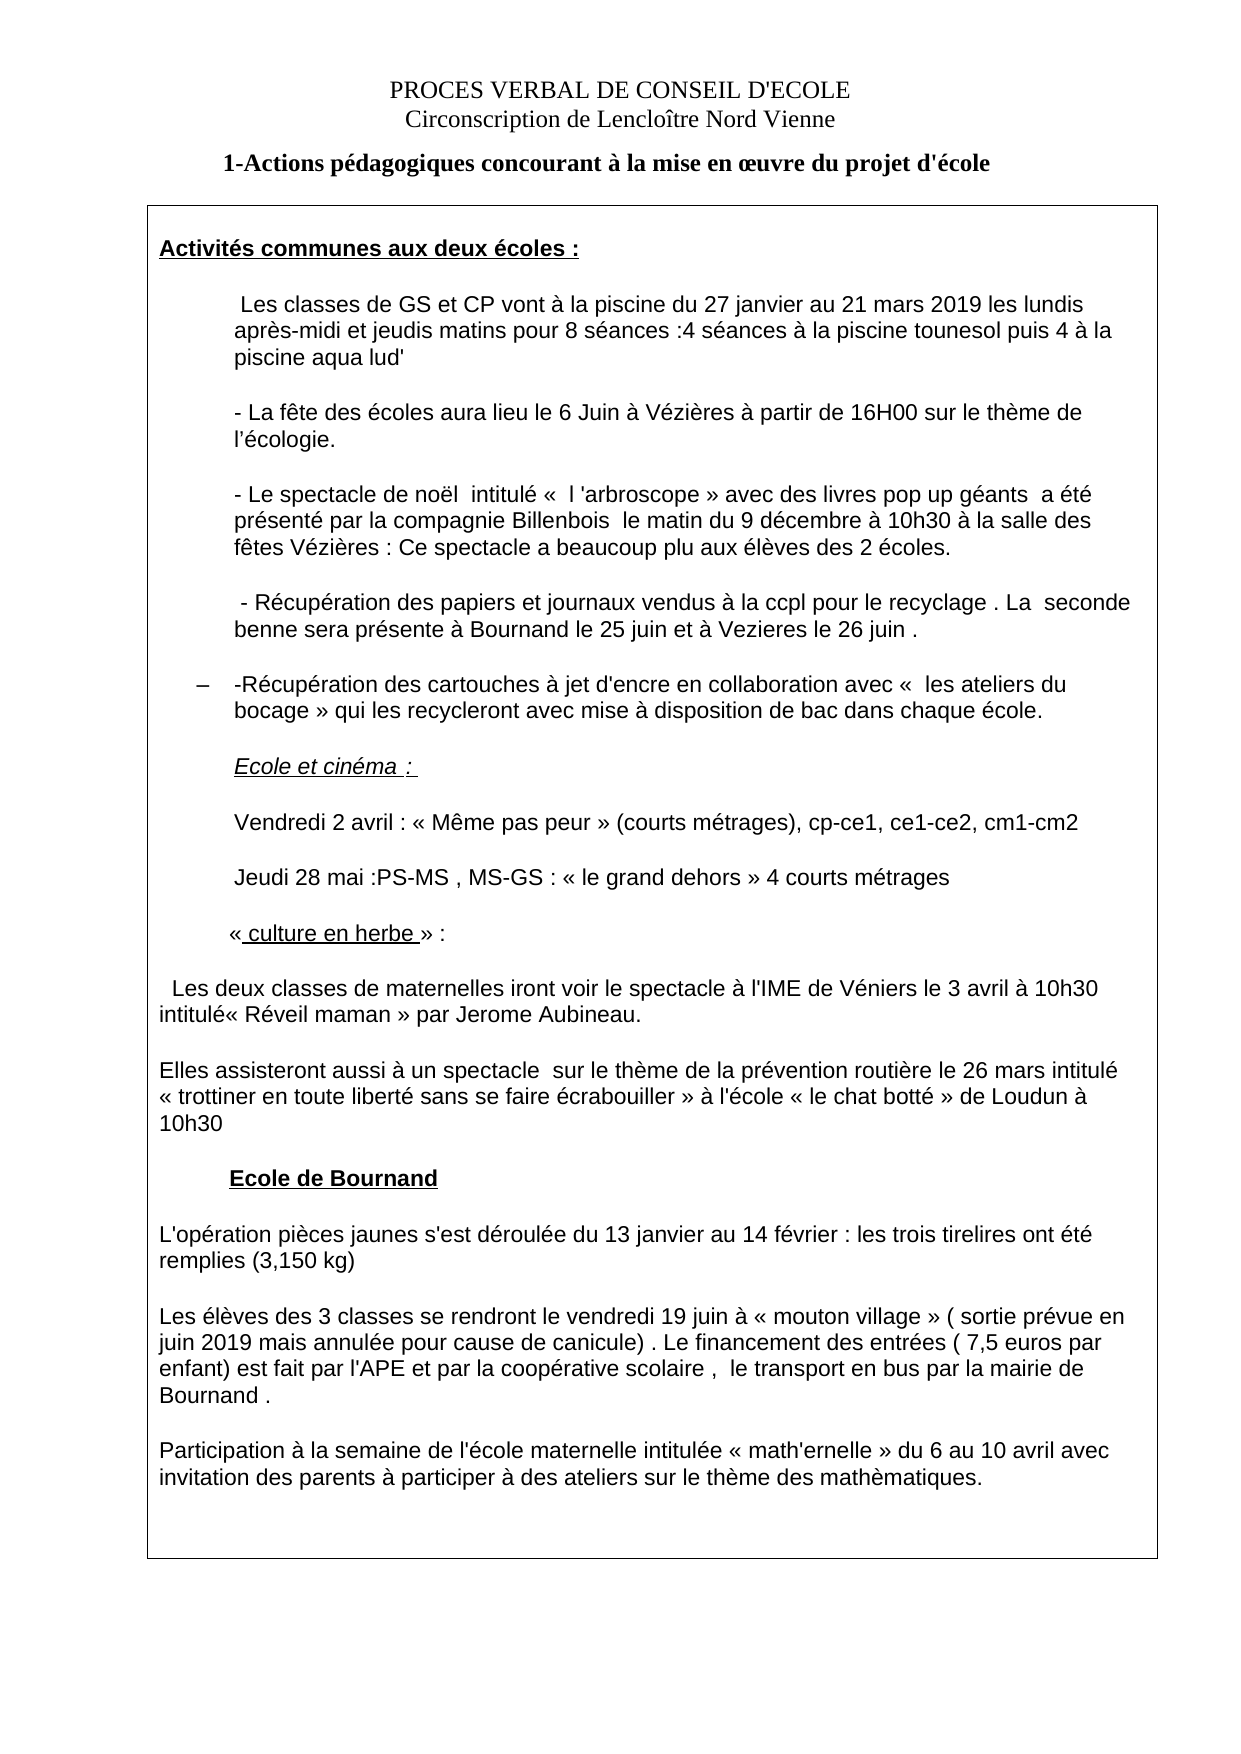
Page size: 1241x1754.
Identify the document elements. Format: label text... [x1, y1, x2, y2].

table_header Activités communes aux deux écoles : Les classes de GS et CP vont à la piscine du 27 janvier au 21 mars 2019 les lundis après-midi et jeudis matins pour 8 séances :4 séances à la piscine tounesol puis 4 à la piscine aqua lud' - La fête des écoles aura lieu le 6 Juin à Vézières à partir de 16H00 sur le thème de l’écologie. - Le spectacle de noël intitulé « l 'arbroscope » avec des livres pop up géants a été présenté par la compagnie Billenbois le matin du 9 décembre à 10h30 à la salle des fêtes Vézières : Ce spectacle a beaucoup plu aux élèves des 2 écoles. - Récupération des papiers et journaux vendus à la ccpl pour le recyclage . La seconde benne sera présente à Bournand le 25 juin et à Vezieres le 26 juin . -Récupération des cartouches à jet d'encre en collaboration avec « les ateliers du bocage » qui les recycleront avec mise à disposition de bac dans chaque école. Ecole et cinéma : Vendredi 2 avril : « Même pas peur » (courts métrages), cp-ce1, ce1-ce2, cm1-cm2 Jeudi 28 mai :PS-MS , MS-GS : « le grand dehors » 4 courts métrages « culture en herbe » : Les deux classes de maternelles iront voir le spectacle à l'IME de Véniers le 3 avril à 10h30 intitulé« Réveil maman » par Jerome Aubineau. Elles assisteront aussi à un spectacle sur le thème de la prévention routière le 26 mars intitulé « trottiner en toute liberté sans se faire écrabouiller » à l'école « le chat botté » de Loudun à 10h30 Ecole de Bournand L'opération pièces jaunes s'est déroulée du 13 janvier au 14 février : les trois tirelires ont été remplies (3,150 kg) Les élèves des 3 classes se rendront le vendredi 19 juin à « mouton village » ( sortie prévue en juin 2019 mais annulée pour cause de canicule) . Le financement des entrées ( 7,5 euros par enfant) est fait par l'APE et par la coopérative scolaire , le transport en bus par la mairie de Bournand . Participation à la semaine de l'école maternelle intitulée « math'ernelle » du 6 au 10 avril avec invitation des parents à participer à des ateliers sur le thème des mathèmatiques. [148, 206, 1157, 1558]
list 1-Actions pédagogiques concourant à la mise en œuvre du projet d'école [185, 148, 1092, 176]
